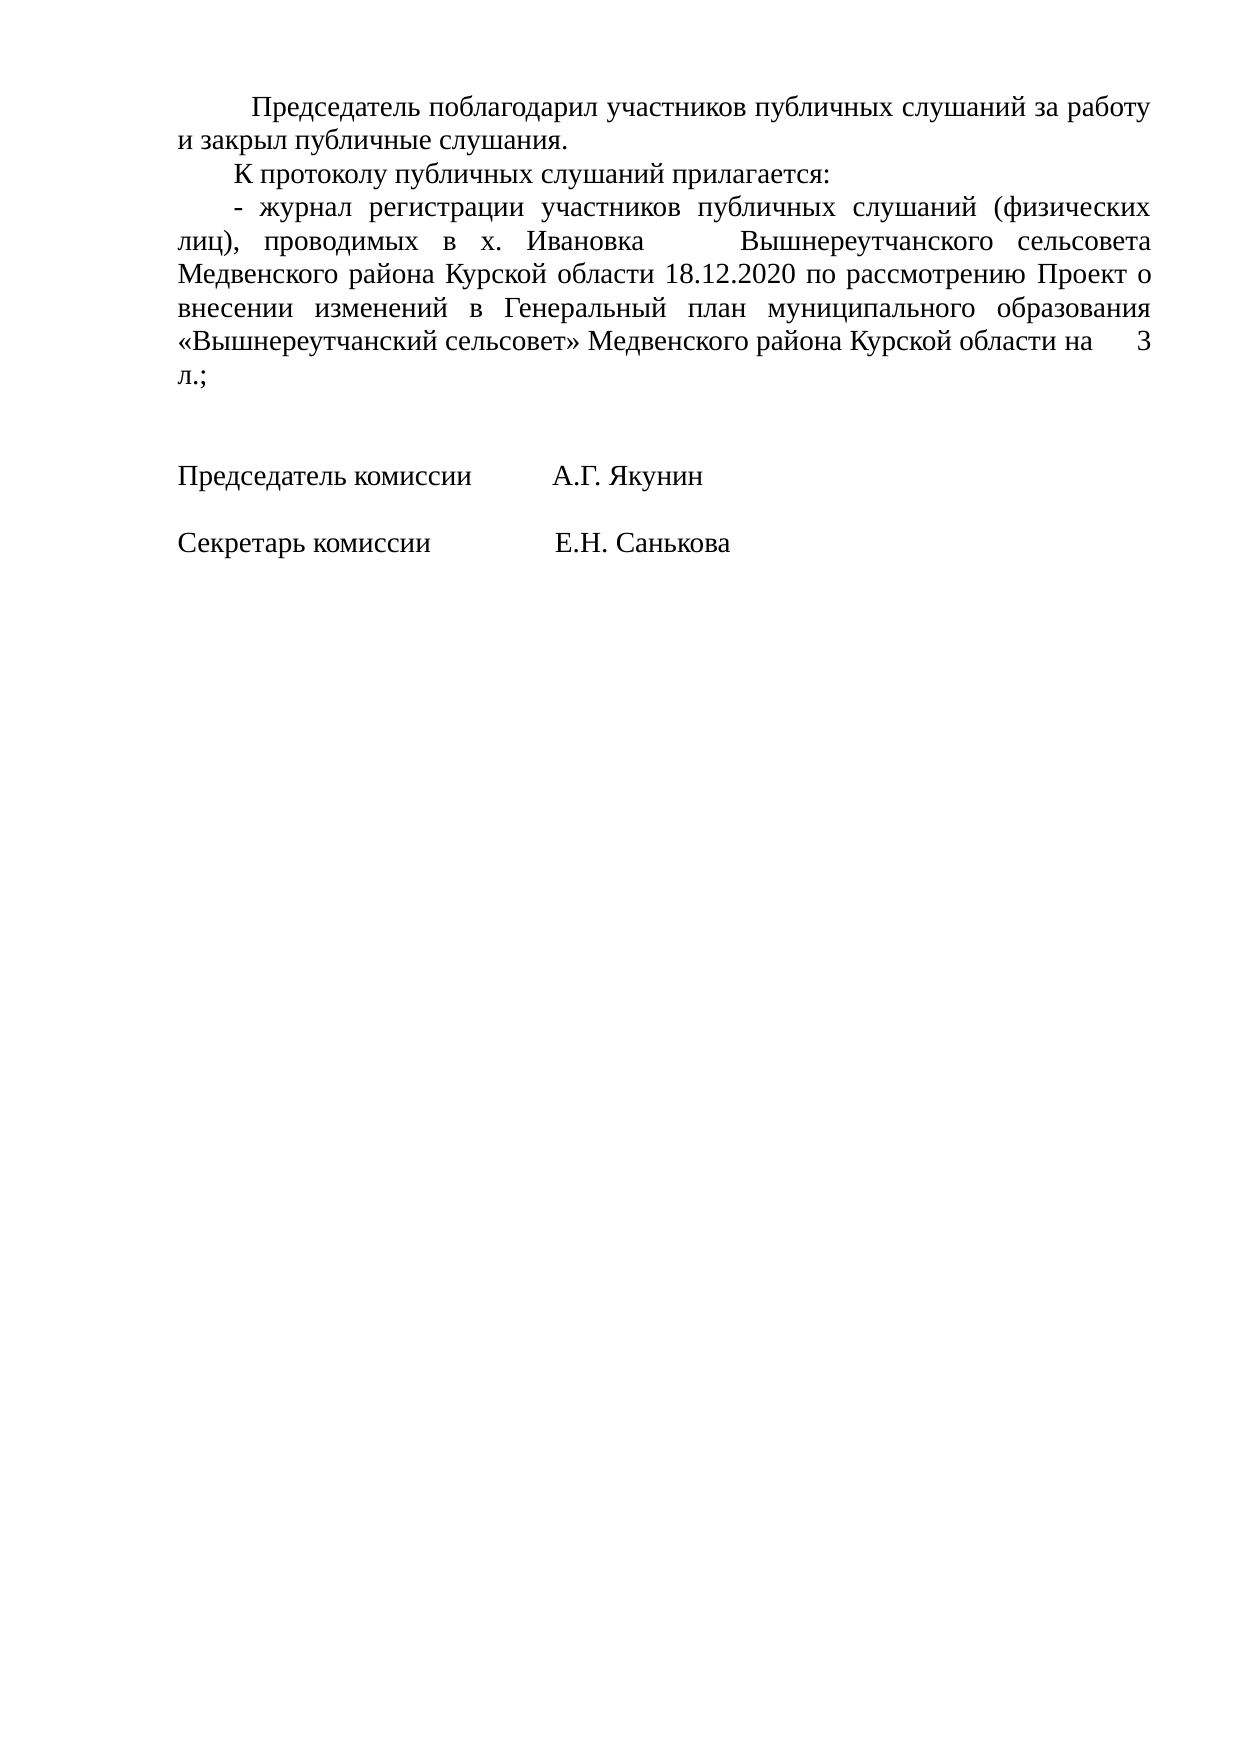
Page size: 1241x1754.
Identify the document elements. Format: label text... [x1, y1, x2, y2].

text Председатель комиссии А.Г. Якунин [177, 458, 1152, 491]
text - журнал регистрации участников публичных слушаний (физических лиц), проводимых в х. Ивановка Вышнереутчанского сельсовета Медвенского района Курской области 18.12.2020 по рассмотрению Проект о внесении изменений в Генеральный план муниципального образования «Вышнереутчанский сельсовет» Медвенского района Курской области на 3 л.; [177, 189, 1152, 391]
text К протоколу публичных слушаний прилагается: [177, 156, 1152, 189]
text Председатель поблагодарил участников публичных слушаний за работу и закрыл публичные слушания. [177, 89, 1152, 156]
text Секретарь комиссии Е.Н. Санькова [177, 525, 1152, 558]
